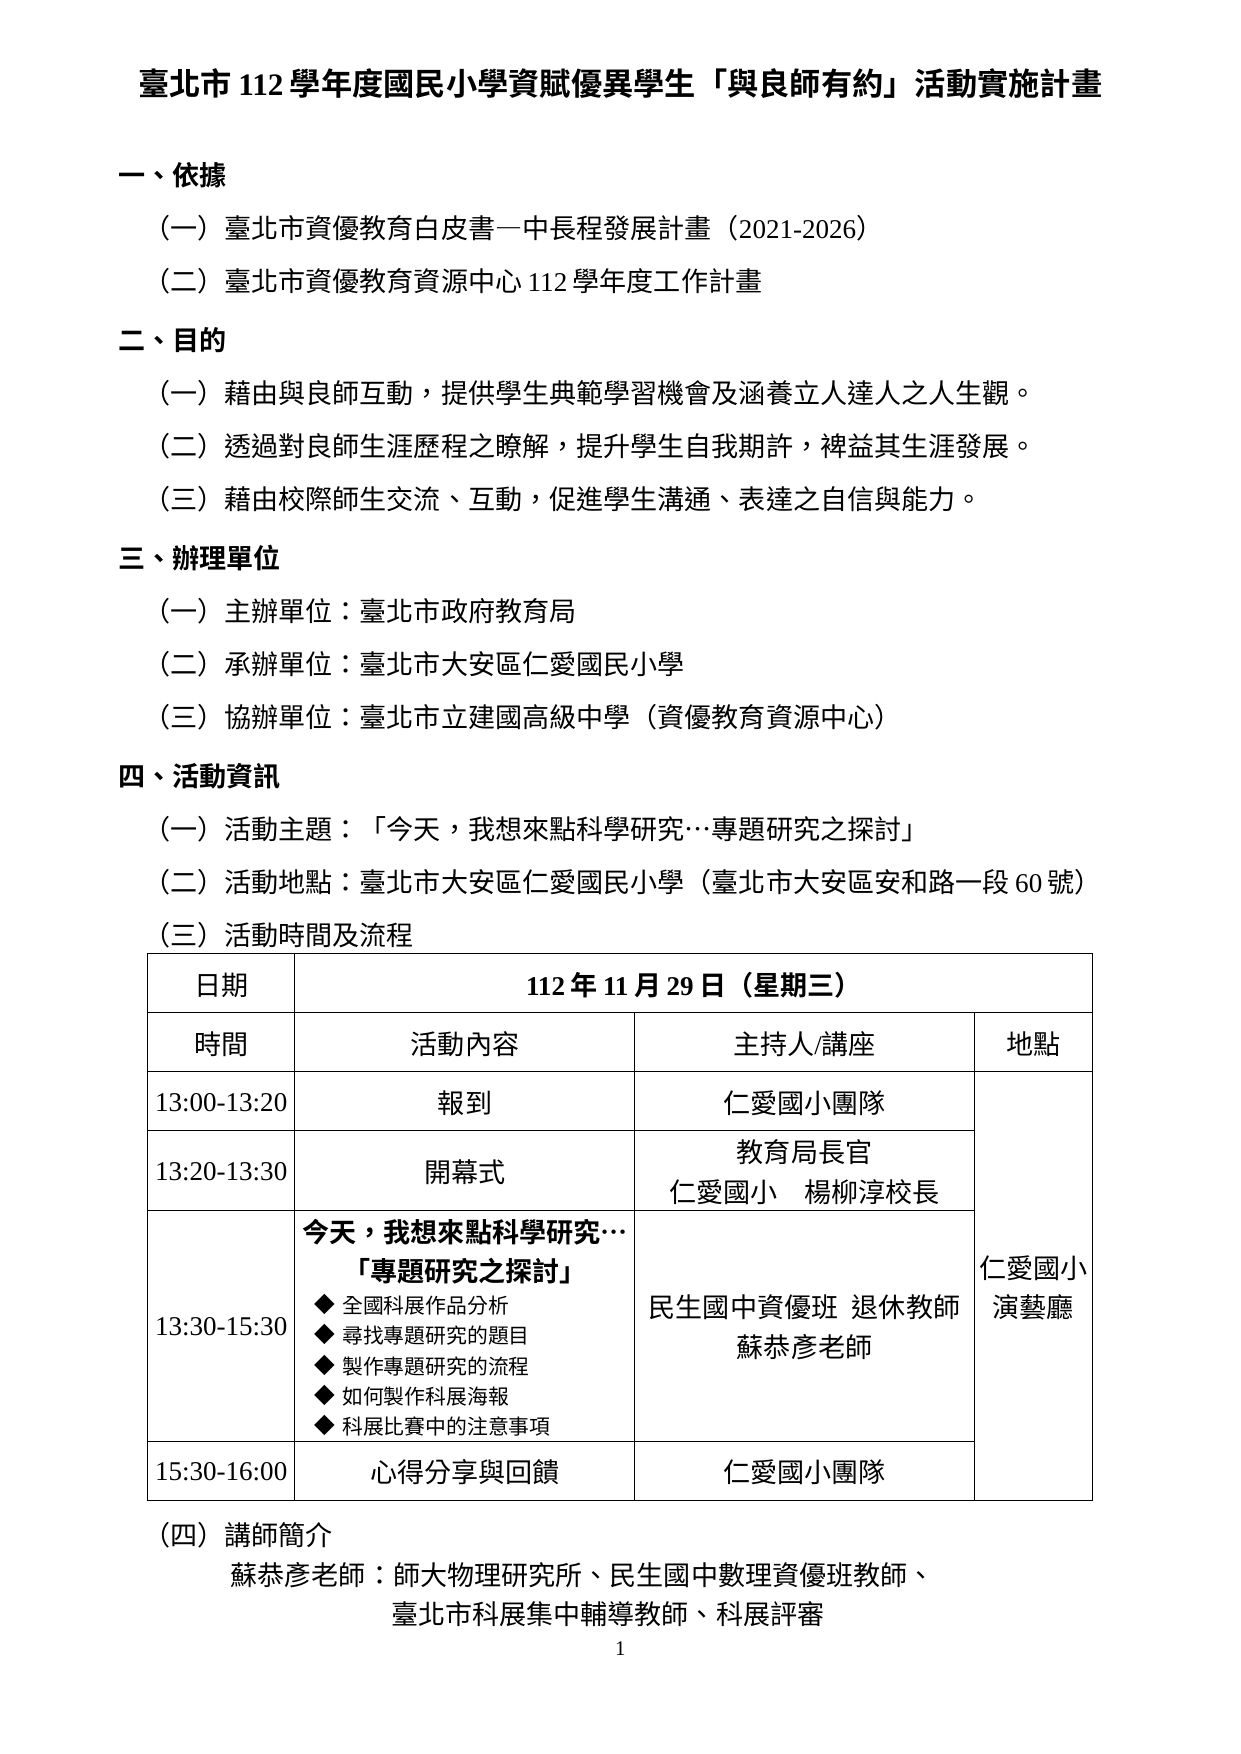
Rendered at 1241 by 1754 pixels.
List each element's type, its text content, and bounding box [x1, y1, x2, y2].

text 四、活動資訊 [118, 755, 1122, 795]
text （二）承辦單位：臺北市大安區仁愛國民小學 [143, 643, 1122, 682]
text （二）活動地點：臺北市大安區仁愛國民小學（臺北市大安區安和路一段60號） [143, 861, 1122, 900]
table_cell 仁愛國小 演藝廳 [975, 1072, 1092, 1499]
table_cell 教育局長官 仁愛國小 楊柳淳校長 [635, 1131, 974, 1210]
table_cell 民生國中資優班 退休教師 蘇恭彥老師 [635, 1211, 974, 1441]
table_cell 15:30-16:00 [148, 1442, 294, 1499]
text 一、依據 [118, 154, 1122, 193]
text 臺北市112學年度國民小學資賦優異學生「與良師有約」活動實施計畫 [118, 59, 1122, 104]
table_cell 仁愛國小團隊 [635, 1072, 974, 1130]
table_cell 13:00-13:20 [148, 1072, 294, 1130]
table_cell 時間 [148, 1013, 294, 1071]
table_cell 今天，我想來點科學研究…「專題研究之探討」 全國科展作品分析 尋找專題研究的題目 製作專題研究的流程 如何製作科展海報 科展比賽中的注意事項 [295, 1211, 312, 1441]
text （一）藉由與良師互動，提供學生典範學習機會及涵養立人達人之人生觀。 [143, 372, 1122, 411]
table_cell 心得分享與回饋 [295, 1442, 634, 1499]
table_header 112年11月29日（星期三） [295, 954, 1092, 1012]
text （三）活動時間及流程 [143, 914, 1122, 953]
table_cell 仁愛國小團隊 [635, 1442, 974, 1499]
text （一）活動主題：「今天，我想來點科學研究…專題研究之探討」 [143, 808, 1122, 847]
table_cell 開幕式 [295, 1131, 634, 1210]
text （三）藉由校際師生交流、互動，促進學生溝通、表達之自信與能力。 [143, 478, 1122, 517]
text （一）主辦單位：臺北市政府教育局 [143, 590, 1122, 629]
text （一）臺北市資優教育白皮書—中長程發展計畫（2021-2026） [143, 207, 1122, 246]
table_cell 地點 [975, 1013, 1092, 1071]
table_cell 活動內容 [295, 1013, 634, 1071]
text （二）臺北市資優教育資源中心112學年度工作計畫 [143, 259, 1122, 299]
table_header 日期 [148, 954, 294, 1012]
text 二、目的 [118, 319, 1122, 358]
table_cell 13:30-15:30 [148, 1211, 294, 1441]
table_cell 主持人/講座 [635, 1013, 974, 1071]
text （三）協辦單位：臺北市立建國高級中學（資優教育資源中心） [143, 696, 1122, 735]
text 三、辦理單位 [118, 537, 1122, 577]
text （二）透過對良師生涯歷程之瞭解，提升學生自我期許，裨益其生涯發展。 [143, 425, 1122, 464]
table_cell 報到 [295, 1072, 634, 1130]
table_cell 13:20-13:30 [148, 1131, 294, 1210]
text （四）講師簡介 蘇恭彥老師：師大物理研究所、民生國中數理資優班教師、 臺北市科展集中輔導教師、科展評審 [143, 1514, 1122, 1632]
